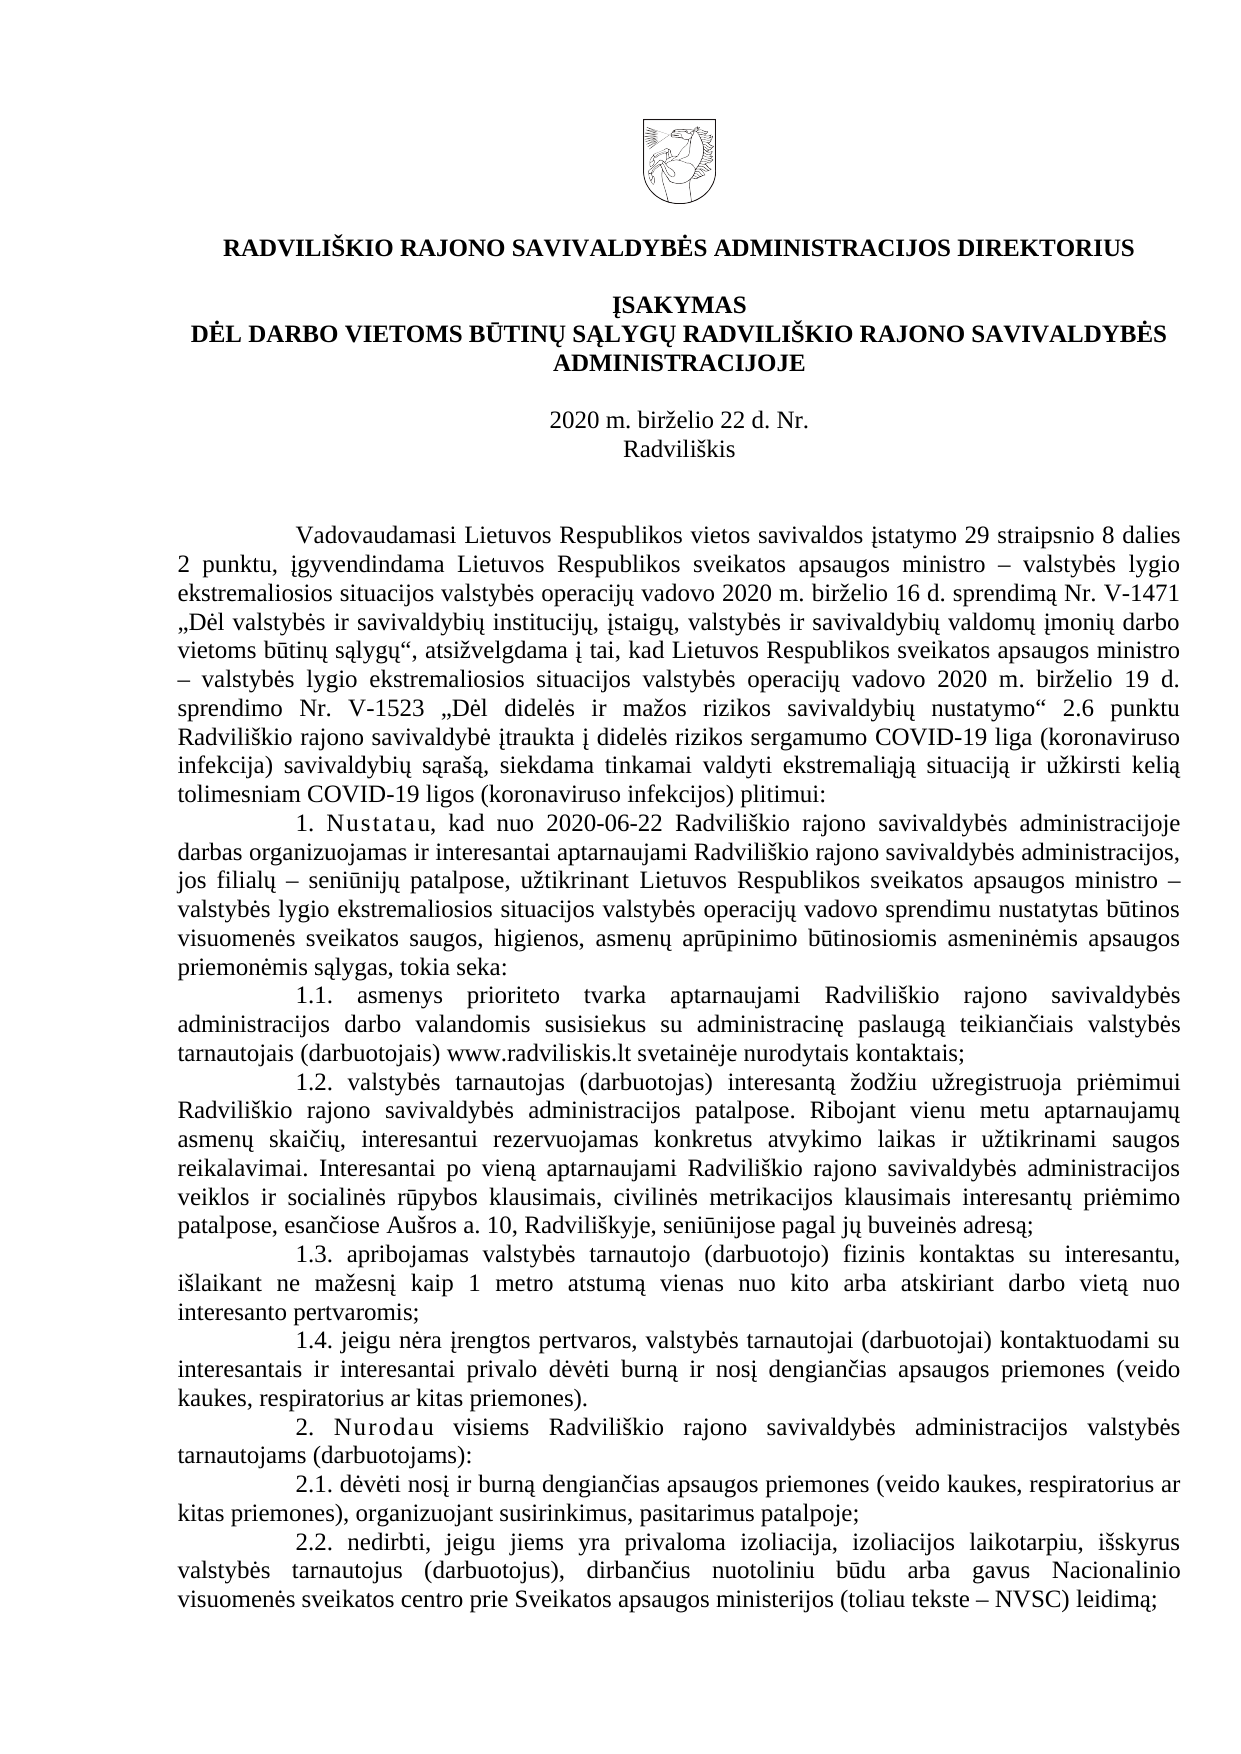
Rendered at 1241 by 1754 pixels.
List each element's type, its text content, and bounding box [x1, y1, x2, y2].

text Vadovaudamasi Lietuvos Respublikos vietos savivaldos įstatymo 29 straipsnio 8 dalies 2 punktu, įgyvendindama Lietuvos Respublikos sveikatos apsaugos ministro – valstybės lygio ekstremaliosios situacijos valstybės operacijų vadovo 2020 m. birželio 16 d. sprendimą Nr. V-1471 „Dėl valstybės ir savivaldybių institucijų, įstaigų, valstybės ir savivaldybių valdomų įmonių darbo vietoms būtinų sąlygų“, atsižvelgdama į tai, kad Lietuvos Respublikos sveikatos apsaugos ministro – valstybės lygio ekstremaliosios situacijos valstybės operacijų vadovo 2020 m. birželio 19 d. sprendimo Nr. V-1523 „Dėl didelės ir mažos rizikos savivaldybių nustatymo“ 2.6 punktu Radviliškio rajono savivaldybė įtraukta į didelės rizikos sergamumo COVID-19 liga (koronaviruso infekcija) savivaldybių sąrašą, siekdama tinkamai valdyti ekstremaliąją situaciją ir užkirsti kelią tolimesniam COVID-19 ligos (koronaviruso infekcijos) plitimui: [177, 520, 1181, 808]
text 2. Nurodau visiems Radviliškio rajono savivaldybės administracijos valstybės tarnautojams (darbuotojams): [177, 1412, 1181, 1469]
text ĮSAKYMAS [177, 290, 1181, 319]
text 1.3. apribojamas valstybės tarnautojo (darbuotojo) fizinis kontaktas su interesantu, išlaikant ne mažesnį kaip 1 metro atstumą vienas nuo kito arba atskiriant darbo vietą nuo interesanto pertvaromis; [177, 1239, 1181, 1325]
text RADVILIŠKIO RAJONO SAVIVALDYBĖS ADMINISTRACIJOS DIREKTORIUS [177, 233, 1181, 262]
text 1.1. asmenys prioriteto tvarka aptarnaujami Radviliškio rajono savivaldybės administracijos darbo valandomis susisiekus su administracinę paslaugą teikiančiais valstybės tarnautojais (darbuotojais) www.radviliskis.lt svetainėje nurodytais kontaktais; [177, 980, 1181, 1067]
text 2020 m. birželio 22 d. Nr. [177, 405, 1181, 434]
text Radviliškis [177, 434, 1181, 463]
text 1. Nustatau, kad nuo 2020-06-22 Radviliškio rajono savivaldybės administracijoje darbas organizuojamas ir interesantai aptarnaujami Radviliškio rajono savivaldybės administracijos, jos filialų – seniūnijų patalpose, užtikrinant Lietuvos Respublikos sveikatos apsaugos ministro – valstybės lygio ekstremaliosios situacijos valstybės operacijų vadovo sprendimu nustatytas būtinos visuomenės sveikatos saugos, higienos, asmenų aprūpinimo būtinosiomis asmeninėmis apsaugos priemonėmis sąlygas, tokia seka: [177, 808, 1181, 980]
text 2.2. nedirbti, jeigu jiems yra privaloma izoliacija, izoliacijos laikotarpiu, išskyrus valstybės tarnautojus (darbuotojus), dirbančius nuotoliniu būdu arba gavus Nacionalinio visuomenės sveikatos centro prie Sveikatos apsaugos ministerijos (toliau tekste – NVSC) leidimą; [177, 1527, 1181, 1613]
text 1.4. jeigu nėra įrengtos pertvaros, valstybės tarnautojai (darbuotojai) kontaktuodami su interesantais ir interesantai privalo dėvėti burną ir nosį dengiančias apsaugos priemones (veido kaukes, respiratorius ar kitas priemones). [177, 1325, 1181, 1412]
text 2.1. dėvėti nosį ir burną dengiančias apsaugos priemones (veido kaukes, respiratorius ar kitas priemones), organizuojant susirinkimus, pasitarimus patalpoje; [177, 1469, 1181, 1527]
text 1.2. valstybės tarnautojas (darbuotojas) interesantą žodžiu užregistruoja priėmimui Radviliškio rajono savivaldybės administracijos patalpose. Ribojant vienu metu aptarnaujamų asmenų skaičių, interesantui rezervuojamas konkretus atvykimo laikas ir užtikrinami saugos reikalavimai. Interesantai po vieną aptarnaujami Radviliškio rajono savivaldybės administracijos veiklos ir socialinės rūpybos klausimais, civilinės metrikacijos klausimais interesantų priėmimo patalpose, esančiose Aušros a. 10, Radviliškyje, seniūnijose pagal jų buveinės adresą; [177, 1067, 1181, 1239]
text DĖL darbo vietoms būtinų sąlygų Radviliškio rajono savivaldybės administracijoje [177, 319, 1181, 377]
